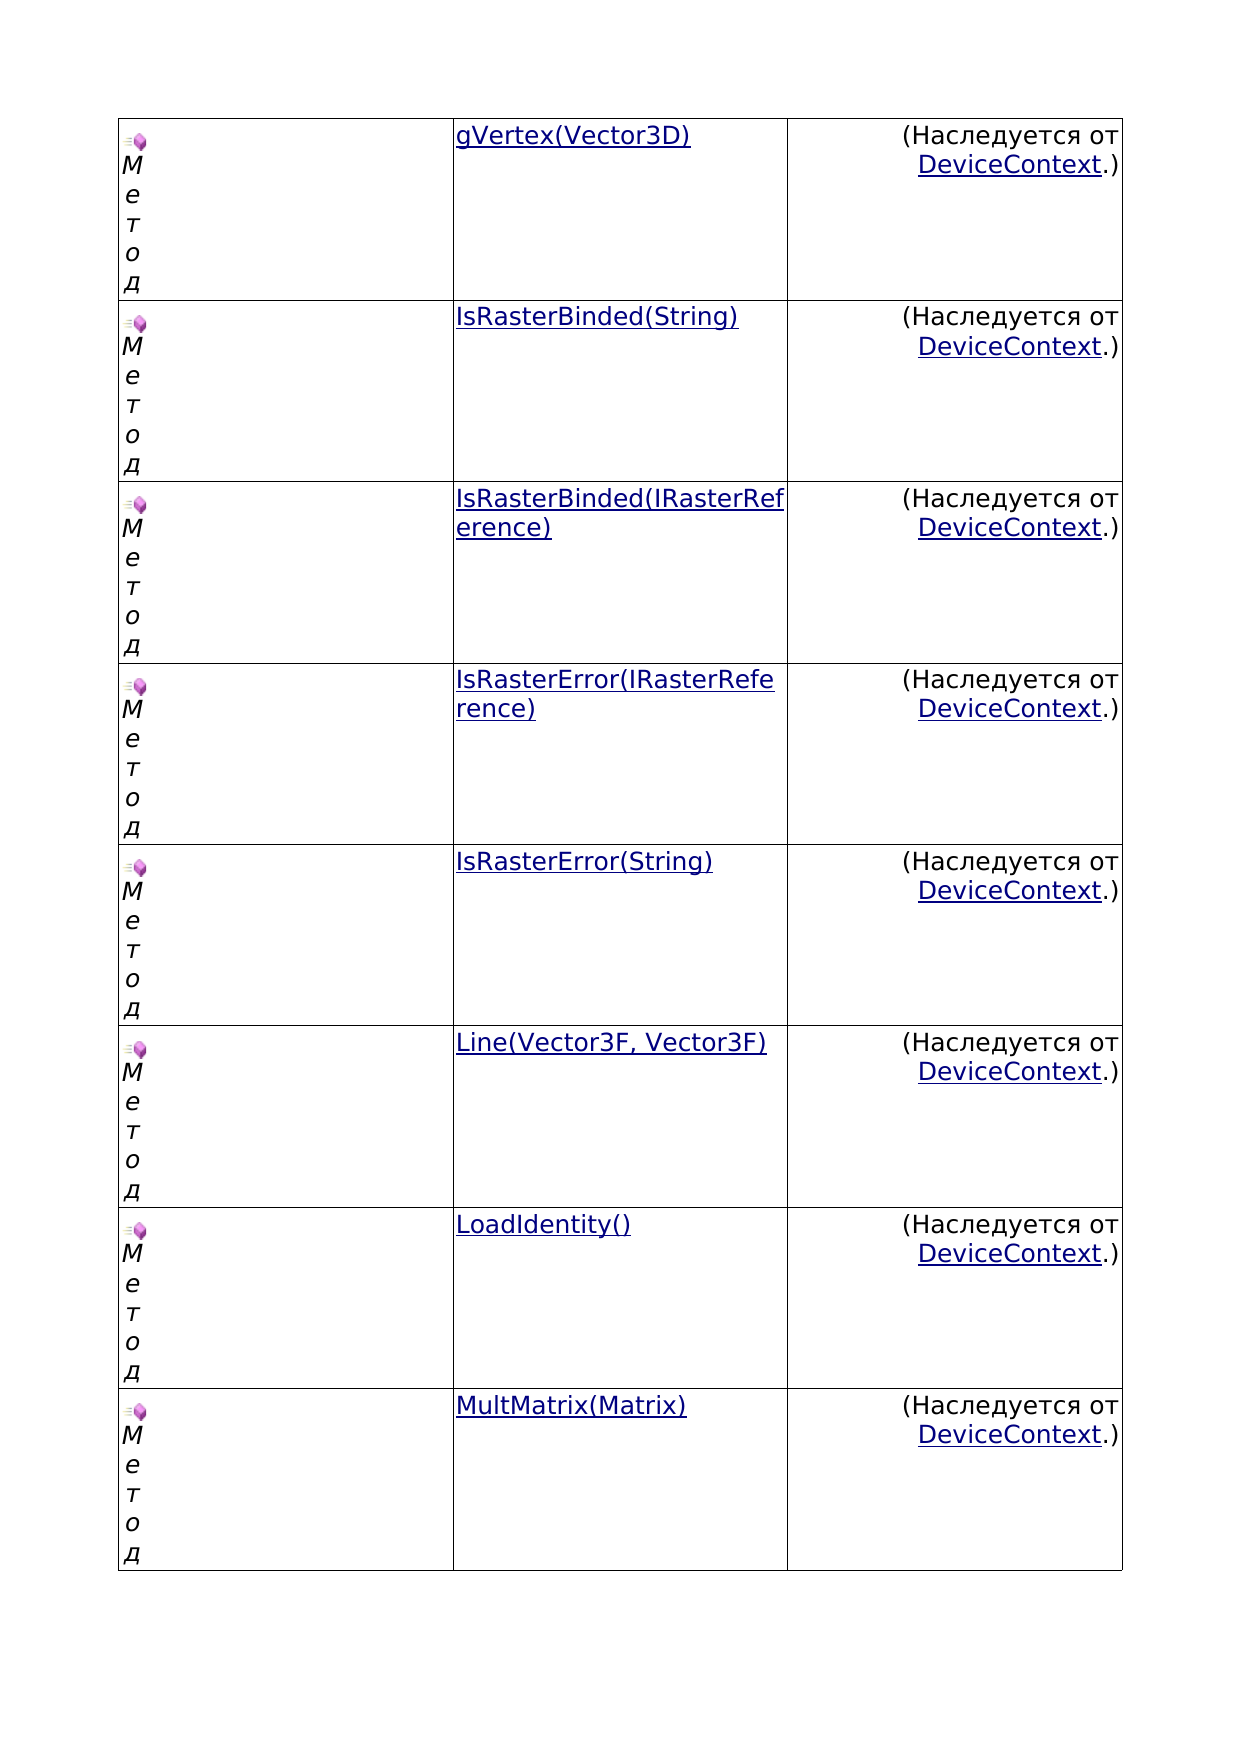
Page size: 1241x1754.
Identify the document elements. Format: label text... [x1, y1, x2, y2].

table_cell (Наследуется от DeviceContext.) [788, 1389, 1122, 1570]
table_cell LoadIdentity() [454, 1208, 787, 1388]
picture [121, 133, 147, 151]
table_cell [119, 119, 453, 299]
picture [121, 859, 147, 877]
picture [121, 1041, 147, 1059]
table_cell Line(Vector3F, Vector3F) [454, 1026, 787, 1207]
table_cell (Наследуется от DeviceContext.) [788, 1208, 1122, 1388]
table_cell [119, 1208, 453, 1388]
picture [121, 1222, 147, 1240]
table_cell [119, 1389, 453, 1570]
table_cell IsRasterError(String) [454, 845, 787, 1025]
table_cell IsRasterError(IRasterReference) [454, 664, 787, 844]
table_cell (Наследуется от DeviceContext.) [788, 664, 1122, 844]
picture [121, 315, 147, 333]
table_cell IsRasterBinded(IRasterReference) [454, 482, 787, 662]
table_cell MultMatrix(Matrix) [454, 1389, 787, 1570]
table_cell (Наследуется от DeviceContext.) [788, 1026, 1122, 1207]
table_cell IsRasterBinded(String) [454, 301, 787, 481]
table_cell [119, 482, 453, 662]
table_cell [119, 301, 453, 481]
table_cell [119, 845, 453, 1025]
table_cell [119, 1026, 453, 1207]
table_cell [119, 664, 453, 844]
picture [121, 1403, 147, 1421]
table_cell (Наследуется от DeviceContext.) [788, 482, 1122, 662]
picture [121, 496, 147, 514]
table_cell (Наследуется от DeviceContext.) [788, 301, 1122, 481]
picture [121, 678, 147, 696]
table_cell (Наследуется от DeviceContext.) [788, 119, 1122, 299]
table_cell gVertex(Vector3D) [454, 119, 787, 299]
table_cell (Наследуется от DeviceContext.) [788, 845, 1122, 1025]
